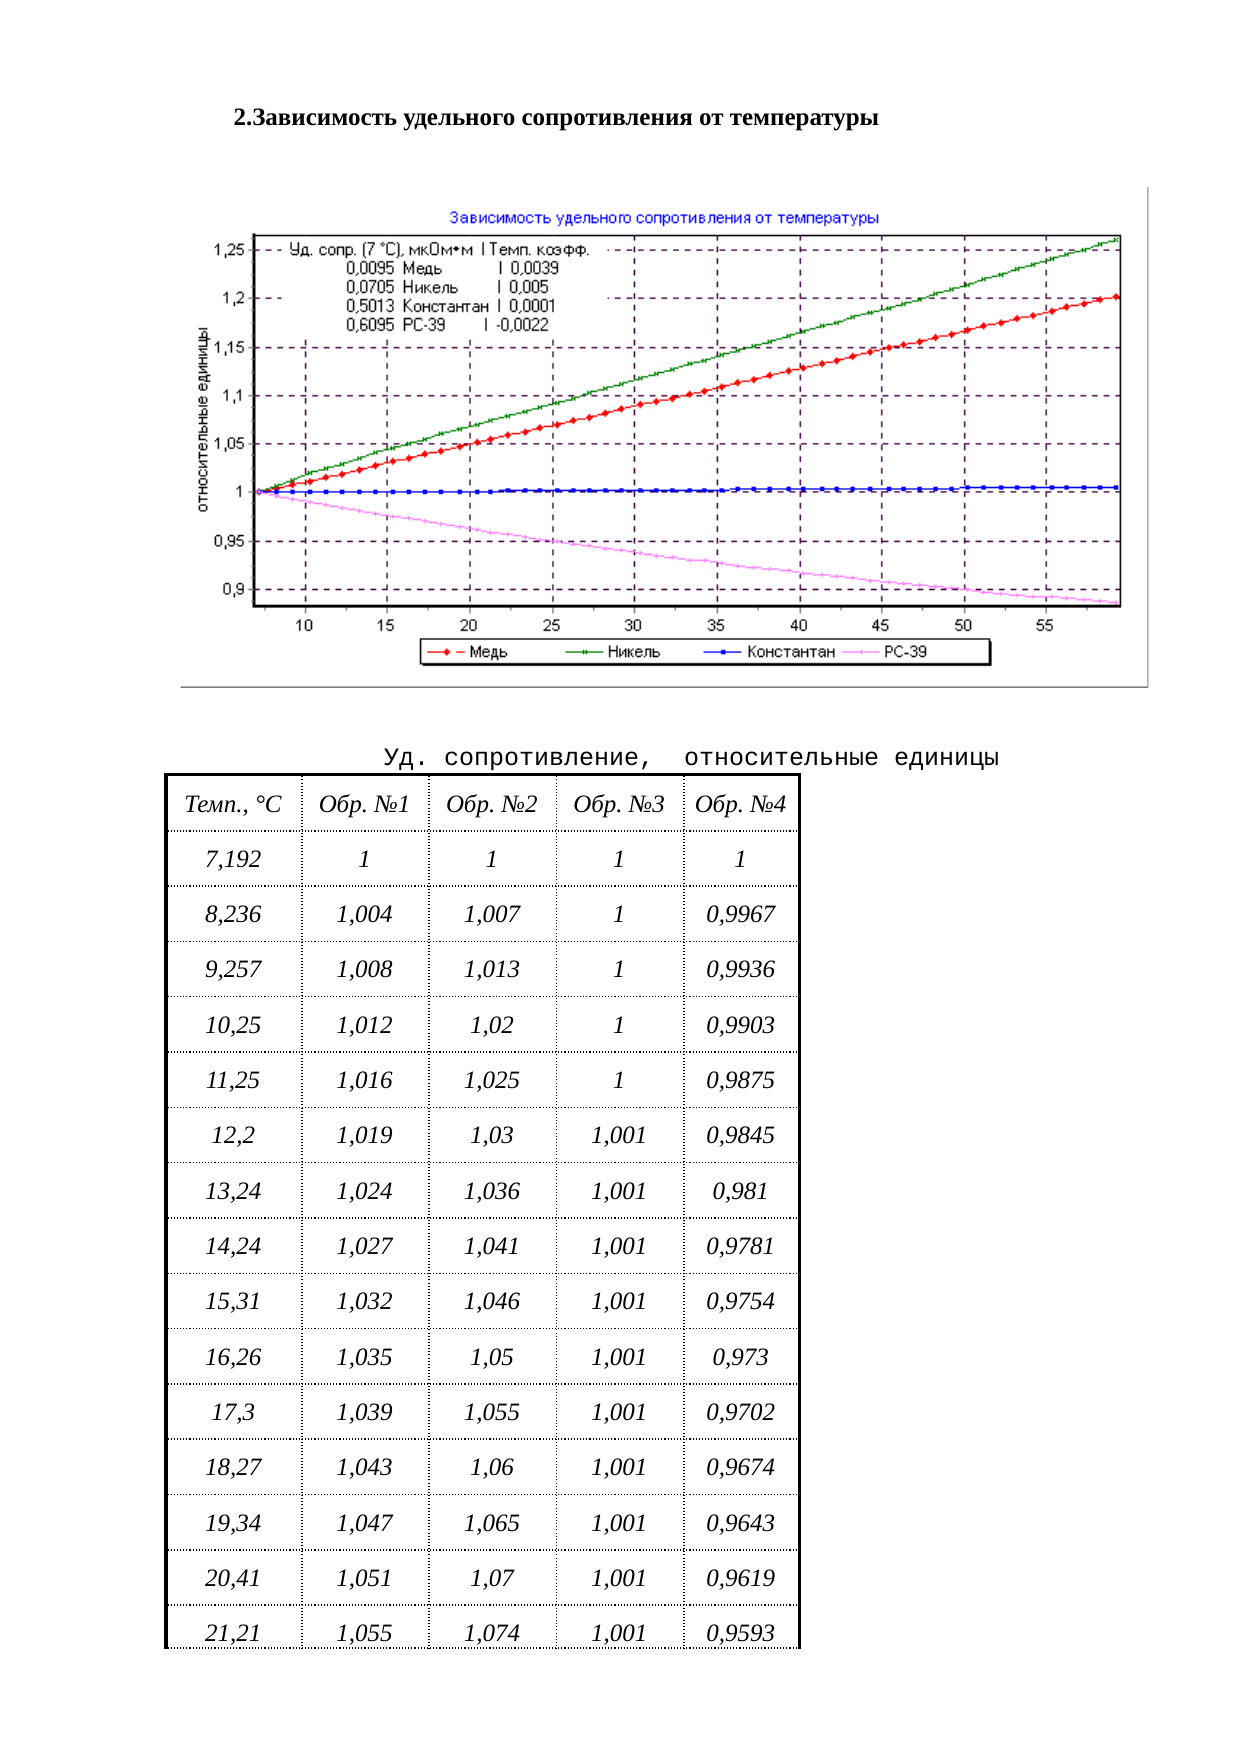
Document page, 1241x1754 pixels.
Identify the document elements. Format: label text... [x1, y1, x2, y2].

table_cell 18,27 [168, 1438, 302, 1494]
table_cell 15,31 [168, 1273, 302, 1328]
picture [180, 187, 1149, 688]
table_cell 1,06 [429, 1438, 556, 1494]
table_cell 1,035 [302, 1328, 429, 1383]
table_cell 1,001 [556, 1162, 684, 1217]
table_cell 12,2 [168, 1106, 302, 1162]
table_cell 1 [556, 830, 684, 885]
table_cell 0,9754 [684, 1273, 798, 1328]
table_cell 1,065 [429, 1494, 556, 1549]
table_cell 1 [556, 941, 684, 996]
table_cell 1 [556, 996, 684, 1051]
table_header Темп., °C [168, 776, 302, 830]
table_cell 9,257 [168, 941, 302, 996]
table_cell 1,027 [302, 1217, 429, 1272]
table_cell 1,043 [302, 1438, 429, 1494]
table_cell 1,001 [556, 1549, 684, 1604]
table_cell 14,24 [168, 1217, 302, 1272]
table_cell 1,001 [556, 1106, 684, 1162]
table_cell 7,192 [168, 830, 302, 885]
table_cell 10,25 [168, 996, 302, 1051]
table_cell 0,9619 [684, 1549, 798, 1604]
table_cell 1,016 [302, 1051, 429, 1106]
table_cell 1,051 [302, 1549, 429, 1604]
table_header Обр. №3 [556, 776, 684, 830]
table_cell 1,008 [302, 941, 429, 996]
table_cell 13,24 [168, 1162, 302, 1217]
table_cell 1 [429, 830, 556, 885]
table_cell 0,973 [684, 1328, 798, 1383]
table_header Обр. №4 [684, 776, 798, 830]
table_header Обр. №2 [429, 776, 556, 830]
table_cell 1,055 [302, 1604, 429, 1647]
table_cell 0,9903 [684, 996, 798, 1051]
table_cell 1 [684, 830, 798, 885]
table_cell 19,34 [168, 1494, 302, 1549]
table_cell 1,03 [429, 1106, 556, 1162]
table_cell 1,004 [302, 885, 429, 941]
table_cell 17,3 [168, 1383, 302, 1438]
table_cell 1 [556, 885, 684, 941]
table_cell 20,41 [168, 1549, 302, 1604]
table_cell 0,9781 [684, 1217, 798, 1272]
table_cell 1,001 [556, 1604, 684, 1647]
table_cell 0,9674 [684, 1438, 798, 1494]
table_cell 1,013 [429, 941, 556, 996]
table_cell 1,041 [429, 1217, 556, 1272]
table_cell 1,001 [556, 1273, 684, 1328]
table_cell 1,001 [556, 1217, 684, 1272]
table_cell 0,9845 [684, 1106, 798, 1162]
table_cell 1,012 [302, 996, 429, 1051]
table_cell 0,9967 [684, 885, 798, 941]
table_cell 0,9593 [684, 1604, 798, 1647]
table_header Обр. №1 [302, 776, 429, 830]
table_cell 1,001 [556, 1494, 684, 1549]
table_cell 0,9936 [684, 941, 798, 996]
table_cell 1,001 [556, 1438, 684, 1494]
text 2.Зависимость удельного сопротивления от температуры [177, 102, 1152, 130]
table_cell 1,001 [556, 1328, 684, 1383]
table_cell 0,9643 [684, 1494, 798, 1549]
text Уд. сопротивление, относительные единицы [384, 745, 1152, 773]
table_cell 1,07 [429, 1549, 556, 1604]
table_cell 1,055 [429, 1383, 556, 1438]
table_cell 1,036 [429, 1162, 556, 1217]
table_cell 1,05 [429, 1328, 556, 1383]
table_cell 8,236 [168, 885, 302, 941]
table_cell 1,032 [302, 1273, 429, 1328]
table_cell 0,9875 [684, 1051, 798, 1106]
table_cell 1,025 [429, 1051, 556, 1106]
table_cell 1,047 [302, 1494, 429, 1549]
table_cell 1,024 [302, 1162, 429, 1217]
table_cell 11,25 [168, 1051, 302, 1106]
table_cell 16,26 [168, 1328, 302, 1383]
table_cell 1,074 [429, 1604, 556, 1647]
table_cell 1 [302, 830, 429, 885]
table_cell 0,9702 [684, 1383, 798, 1438]
table_cell 1,019 [302, 1106, 429, 1162]
table_cell 1,007 [429, 885, 556, 941]
table_cell 1,046 [429, 1273, 556, 1328]
table_cell 21,21 [168, 1604, 302, 1647]
table_cell 1 [556, 1051, 684, 1106]
table_cell 0,981 [684, 1162, 798, 1217]
table_cell 1,02 [429, 996, 556, 1051]
table_cell 1,001 [556, 1383, 684, 1438]
table_cell 1,039 [302, 1383, 429, 1438]
